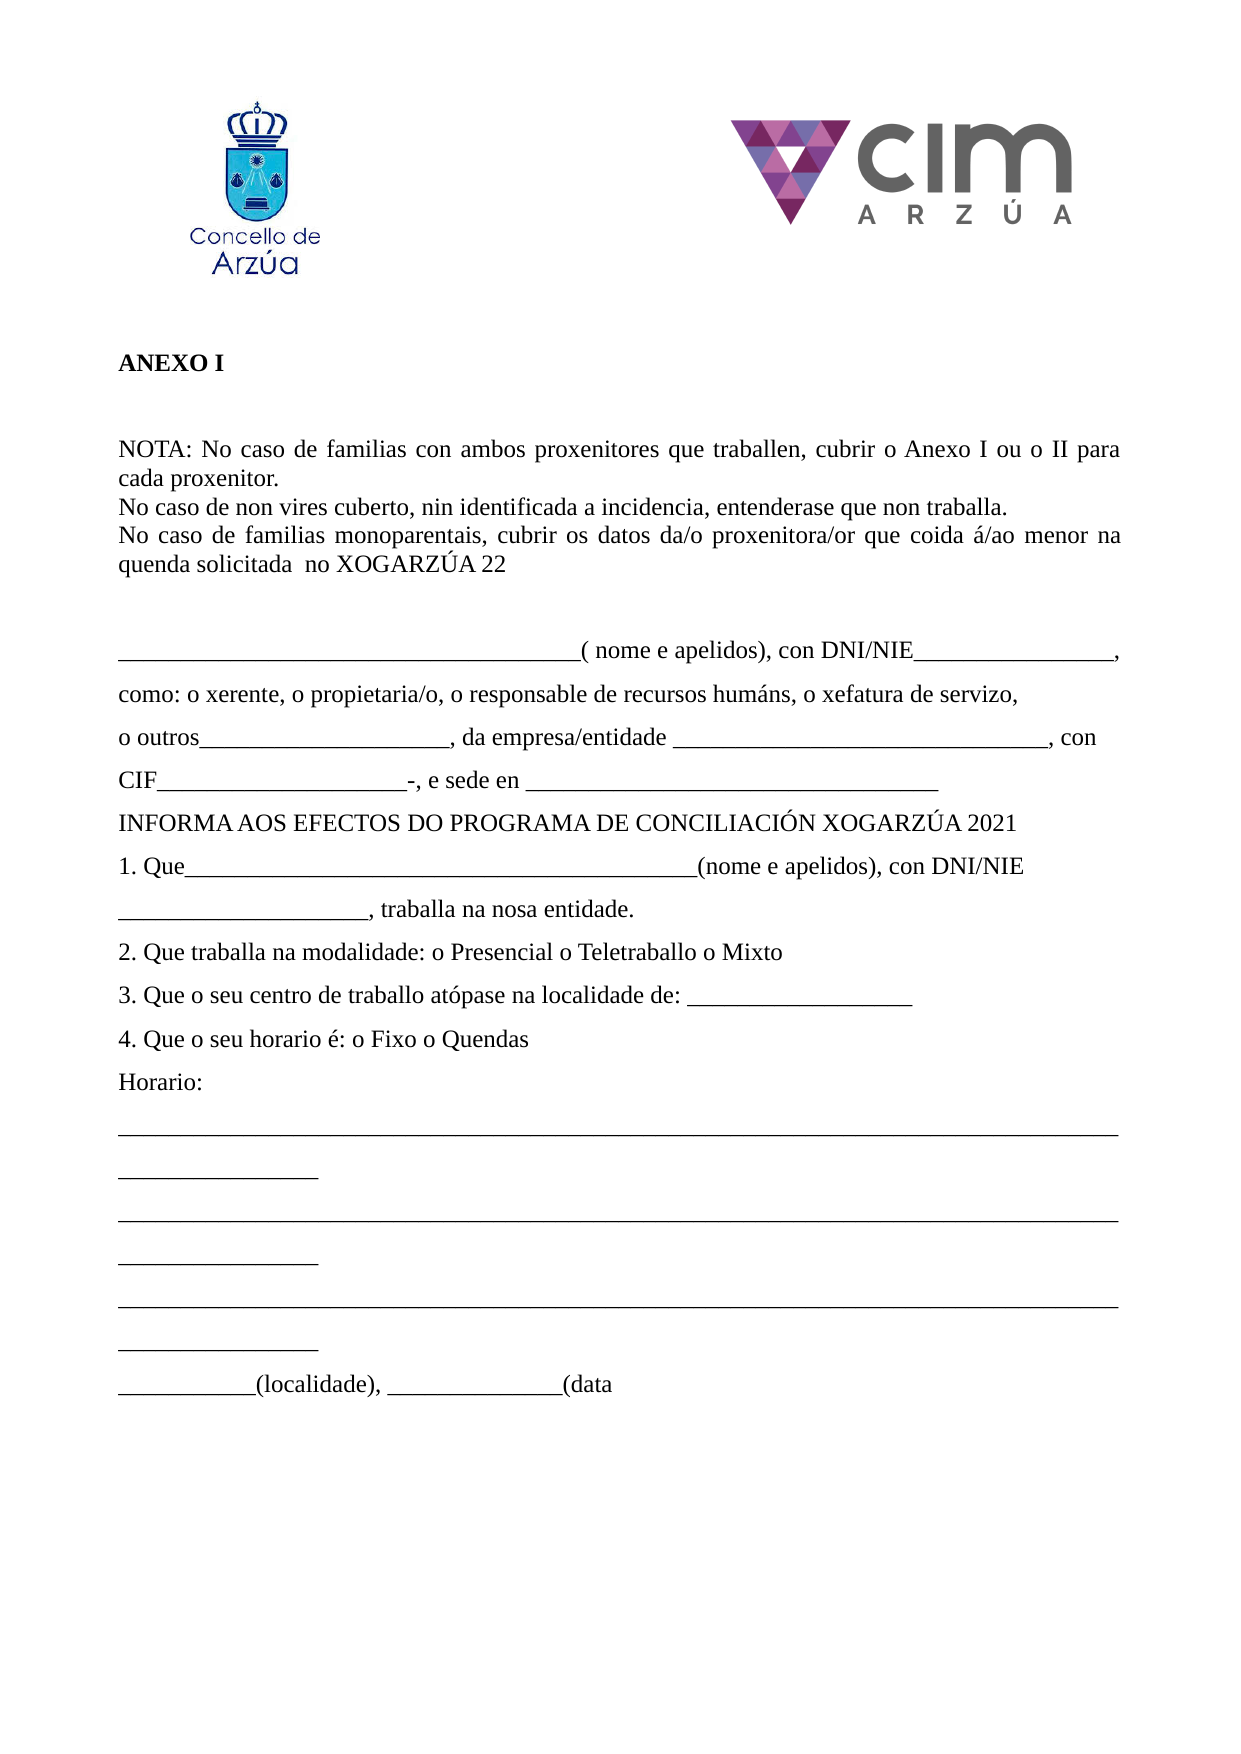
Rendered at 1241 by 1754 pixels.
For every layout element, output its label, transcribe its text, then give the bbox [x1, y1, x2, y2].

text No caso de familias monoparentais, cubrir os datos da/o proxenitora/or que coida á/ao menor na quenda solicitada no XOGARZÚA 22 [118, 521, 1122, 578]
text 3. Que o seu centro de traballo atópase na localidade de: __________________ [118, 981, 1122, 1009]
text 2. Que traballa na modalidade: o Presencial o Teletraballo o Mixto [118, 937, 1122, 966]
text ANEXO I [118, 348, 1122, 377]
text 1. Que_________________________________________(nome e apelidos), con DNI/NIE [118, 851, 1122, 880]
text Horario: [118, 1067, 1122, 1096]
picture [710, 88, 1093, 257]
text 4. Que o seu horario é: o Fixo o Quendas [118, 1024, 1122, 1052]
text ____________________, traballa na nosa entidade. [118, 894, 1122, 923]
text ________________________________________________________________________________________________ [118, 1110, 1122, 1182]
text _____________________________________( nome e apelidos), con DNI/NIE________________, [118, 636, 1122, 664]
text NOTA: No caso de familias con ambos proxenitores que traballen, cubrir o Anexo I ou o II para cada proxenitor. [118, 434, 1122, 492]
text ________________________________________________________________________________________________ [118, 1196, 1122, 1268]
text INFORMA AOS EFECTOS DO PROGRAMA DE CONCILIACIÓN XOGARZÚA 2021 [118, 808, 1122, 837]
text o outros____________________, da empresa/entidade ______________________________, con [118, 722, 1122, 751]
text como: o xerente, o propietaria/o, o responsable de recursos humáns, o xefatura de servizo, [118, 679, 1122, 707]
text ________________________________________________________________________________________________ [118, 1282, 1122, 1354]
text CIF____________________-, e sede en _________________________________ [118, 765, 1122, 794]
text ___________(localidade), ______________(data [118, 1369, 1122, 1397]
picture [164, 96, 345, 279]
text No caso de non vires cuberto, nin identificada a incidencia, entenderase que non traballa. [118, 492, 1122, 521]
